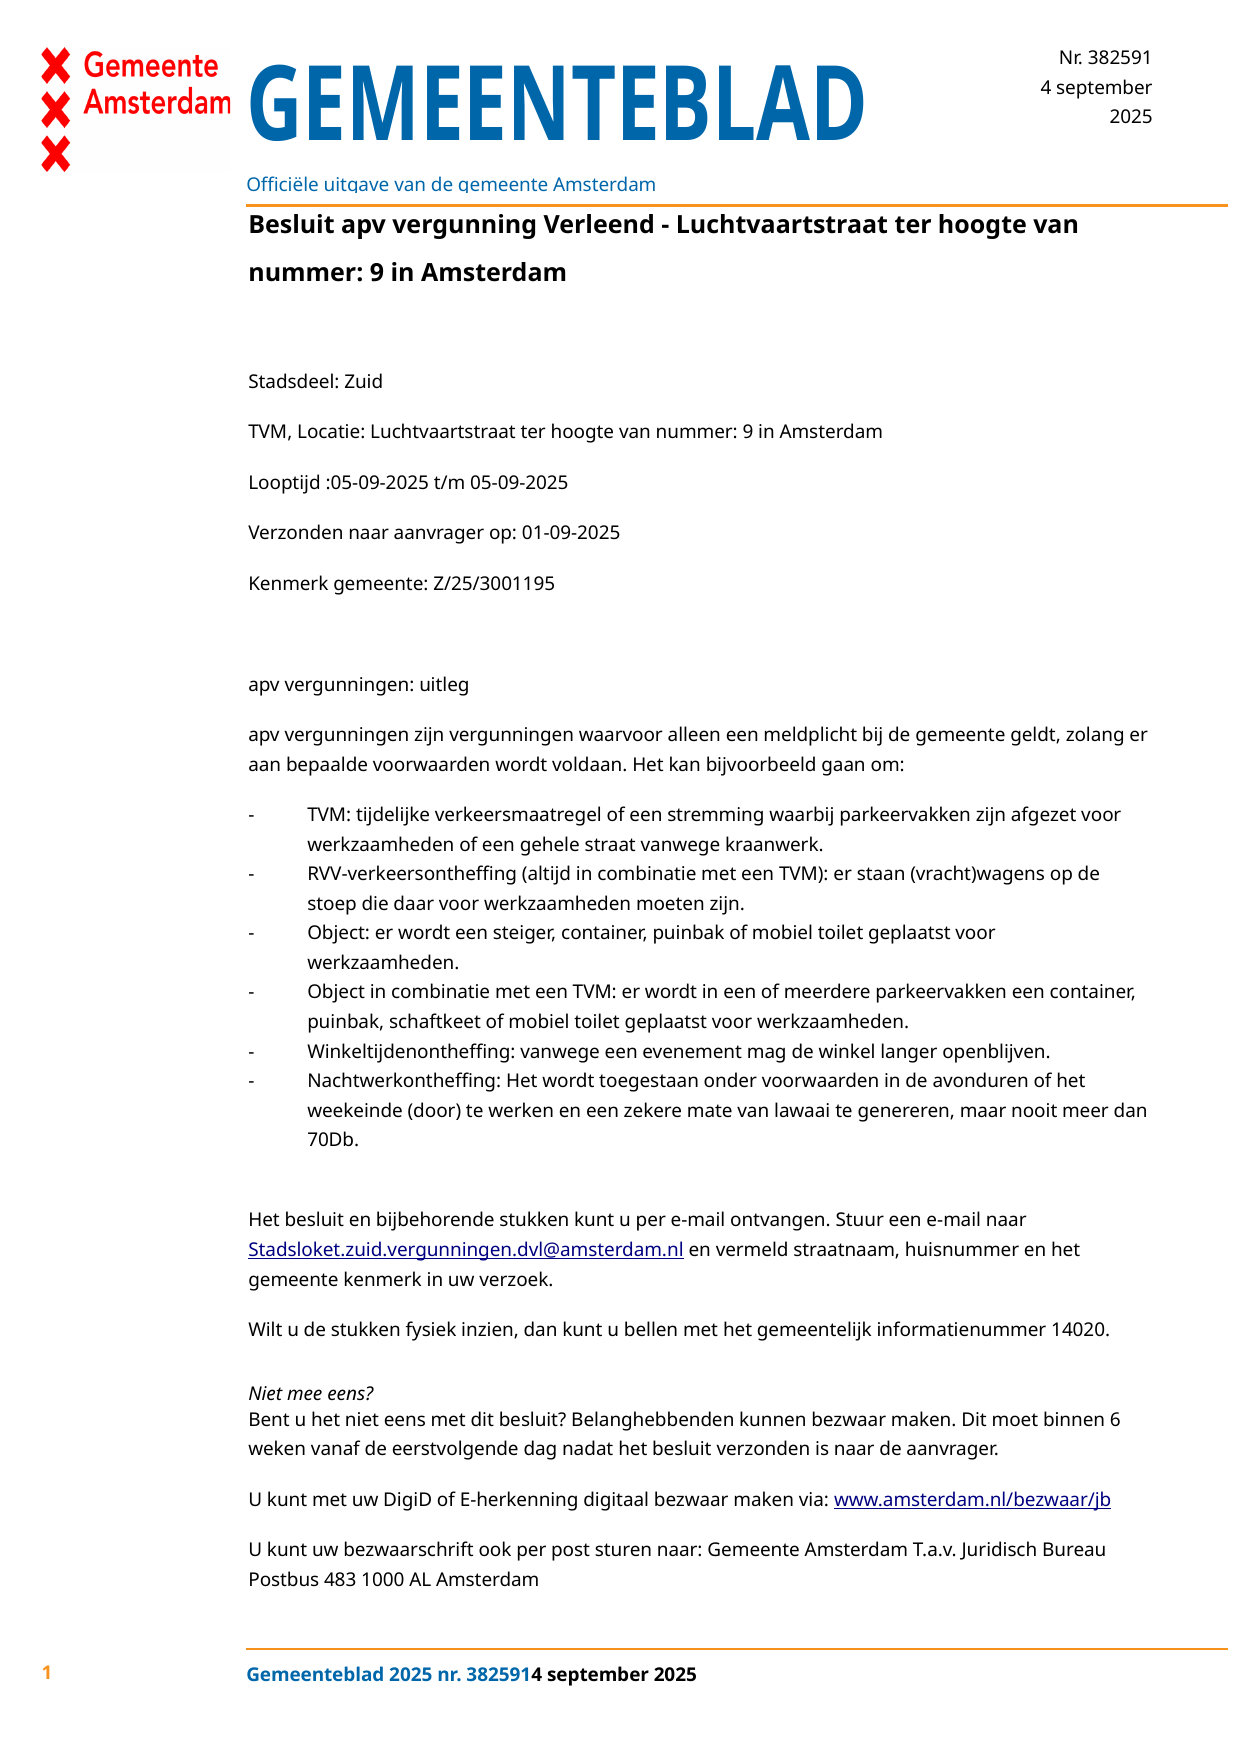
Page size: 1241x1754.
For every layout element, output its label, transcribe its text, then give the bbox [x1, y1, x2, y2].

picture [41, 47, 231, 172]
text TVM, Locatie: Luchtvaartstraat ter hoogte van nummer: 9 in Amsterdam [248, 419, 1152, 444]
text U kunt met uw DigiD of E-herkenning digitaal bezwaar maken via: www.amsterdam.nl/bezwaar/jb [248, 1486, 1152, 1512]
list TVM: tijdelijke verkeersmaatregel of een stremming waarbij parkeervakken zijn afgezet voor werkzaamheden of een gehele straat vanwege kraanwerk. [248, 801, 1152, 857]
list Object in combinatie met een TVM: er wordt in een of meerdere parkeervakken een container, puinbak, schaftkeet of mobiel toilet geplaatst voor werkzaamheden. [248, 979, 1152, 1034]
text apv vergunningen: uitleg [248, 671, 1152, 697]
text Kenmerk gemeente: Z/25/3001195 [248, 570, 1152, 596]
list Nachtwerkontheffing: Het wordt toegestaan onder voorwaarden in de avonduren of het weekeinde (door) te werken en een zekere mate van lawaai te genereren, maar nooit meer dan 70Db. [248, 1067, 1152, 1152]
list RVV-verkeersontheffing (altijd in combinatie met een TVM): er staan (vracht)wagens op de stoep die daar voor werkzaamheden moeten zijn. [248, 860, 1152, 916]
text Wilt u de stukken fysiek inzien, dan kunt u bellen met het gemeentelijk informatienummer 14020. [248, 1316, 1152, 1342]
list Object: er wordt een steiger, container, puinbak of mobiel toilet geplaatst voor werkzaamheden. [248, 919, 1152, 975]
text Niet mee eens? [248, 1380, 1152, 1406]
text Looptijd :05-09-2025 t/m 05-09-2025 [248, 469, 1152, 495]
text Bent u het niet eens met dit besluit? Belanghebbenden kunnen bezwaar maken. Dit moet binnen 6 weken vanaf de eerstvolgende dag nadat het besluit verzonden is naar de aanvrager. [248, 1406, 1152, 1461]
text U kunt uw bezwaarschrift ook per post sturen naar: Gemeente Amsterdam T.a.v. Juridisch Bureau Postbus 483 1000 AL Amsterdam [248, 1536, 1152, 1592]
list Winkeltijdenontheffing: vanwege een evenement mag de winkel langer openblijven. [248, 1038, 1152, 1064]
text Besluit apv vergunning Verleend - Luchtvaartstraat ter hoogte van nummer: 9 in Amsterdam [248, 207, 1152, 288]
text Het besluit en bijbehorende stukken kunt u per e-mail ontvangen. Stuur een e-mail naar Stadsloket.zuid.vergunningen.dvl@amsterdam.nl en vermeld straatnaam, huisnummer en het gemeente kenmerk in uw verzoek. [248, 1207, 1152, 1292]
text apv vergunningen zijn vergunningen waarvoor alleen een meldplicht bij de gemeente geldt, zolang er aan bepaalde voorwaarden wordt voldaan. Het kan bijvoorbeeld gaan om: [248, 721, 1152, 777]
text Verzonden naar aanvrager op: 01-09-2025 [248, 519, 1152, 545]
text Stadsdeel: Zuid [248, 368, 1152, 394]
